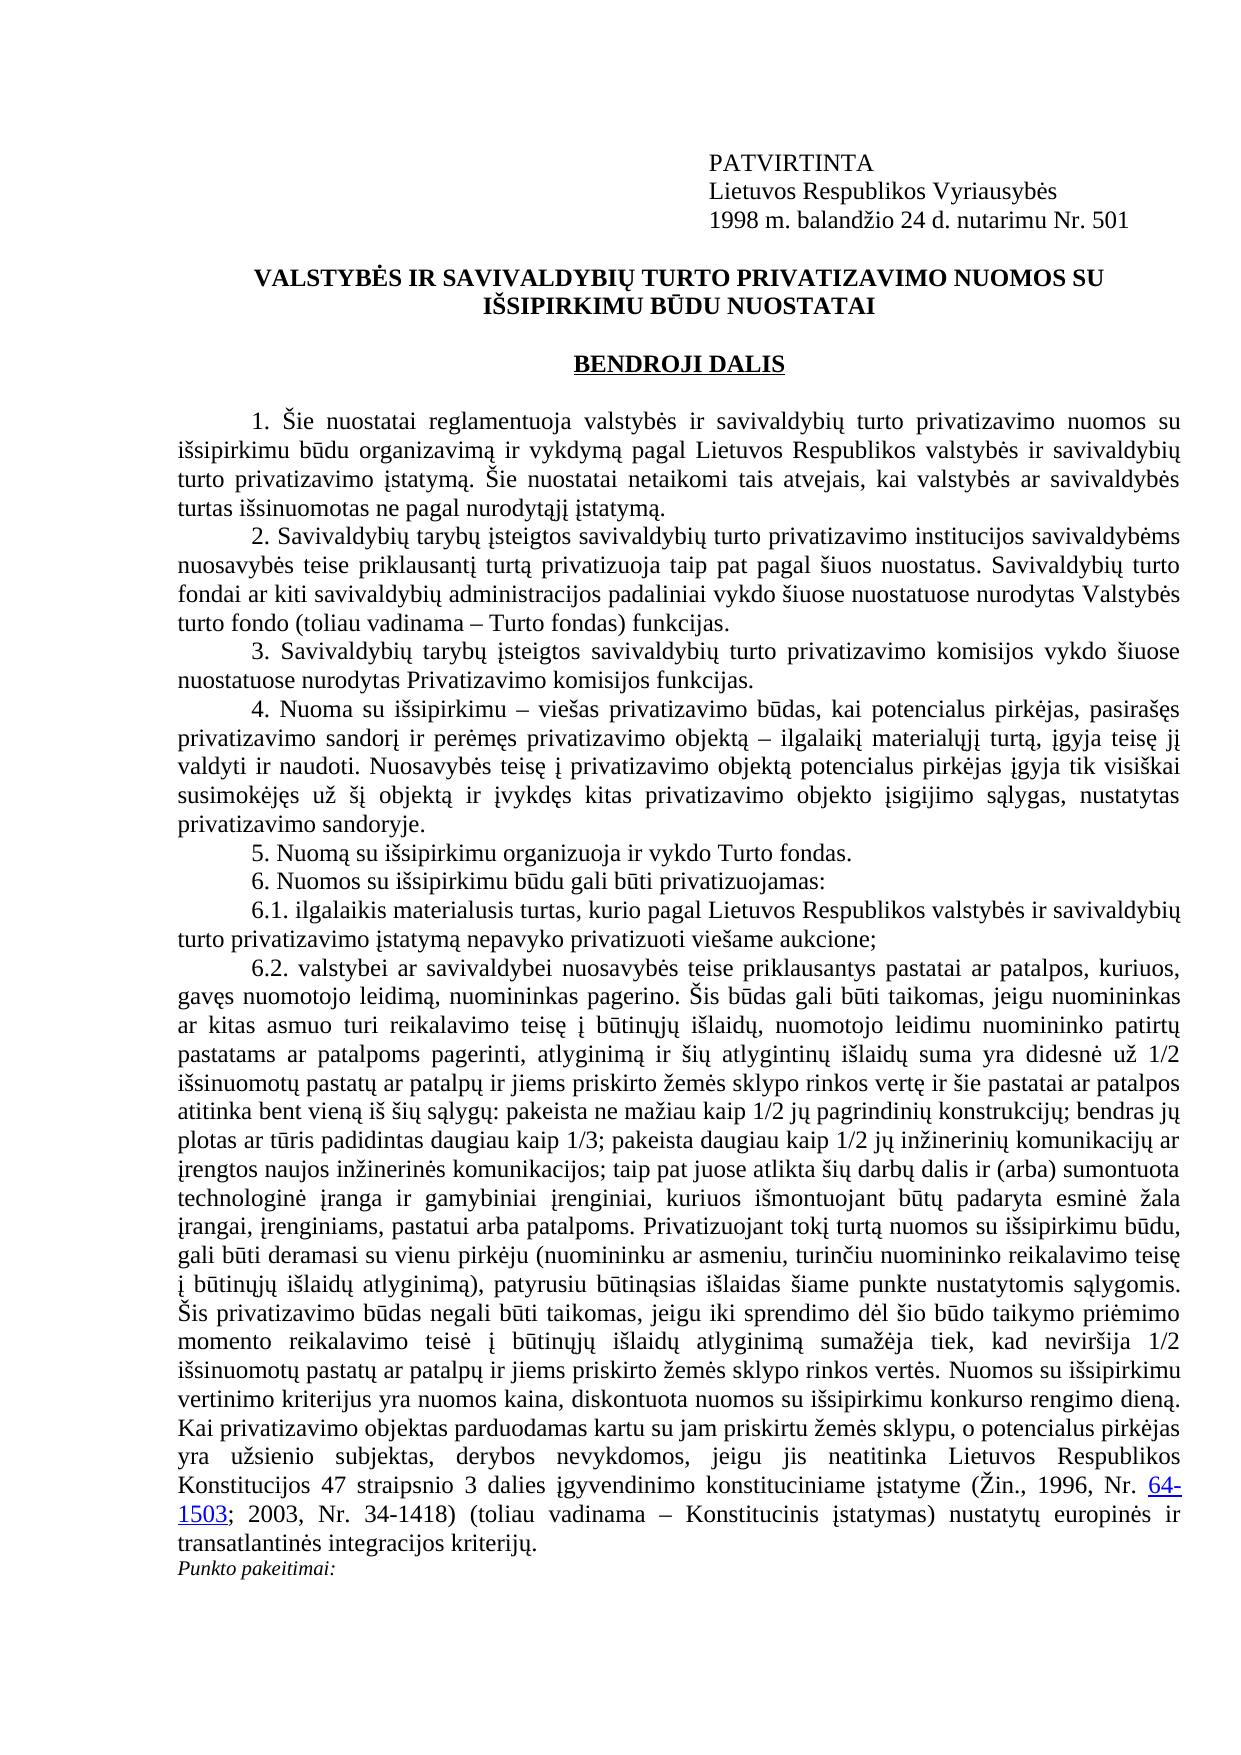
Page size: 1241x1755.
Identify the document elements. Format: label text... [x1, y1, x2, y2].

text 6. Nuomos su išsipirkimu būdu gali būti privatizuojamas: [177, 866, 1181, 895]
text 6.2. valstybei ar savivaldybei nuosavybės teise priklausantys pastatai ar patalpos, kuriuos, gavęs nuomotojo leidimą, nuomininkas pagerino. Šis būdas gali būti taikomas, jeigu nuomininkas ar kitas asmuo turi reikalavimo teisę į būtinųjų išlaidų, nuomotojo leidimu nuomininko patirtų pastatams ar patalpoms pagerinti, atlyginimą ir šių atlygintinų išlaidų suma yra didesnė už 1/2 išsinuomotų pastatų ar patalpų ir jiems priskirto žemės sklypo rinkos vertę ir šie pastatai ar patalpos atitinka bent vieną iš šių sąlygų: pakeista ne mažiau kaip 1/2 jų pagrindinių konstrukcijų; bendras jų plotas ar tūris padidintas daugiau kaip 1/3; pakeista daugiau kaip 1/2 jų inžinerinių komunikacijų ar įrengtos naujos inžinerinės komunikacijos; taip pat juose atlikta šių darbų dalis ir (arba) sumontuota technologinė įranga ir gamybiniai įrenginiai, kuriuos išmontuojant būtų padaryta esminė žala įrangai, įrenginiams, pastatui arba patalpoms. Privatizuojant tokį turtą nuomos su išsipirkimu būdu, gali būti deramasi su vienu pirkėju (nuomininku ar asmeniu, turinčiu nuomininko reikalavimo teisę į būtinųjų išlaidų atlyginimą), patyrusiu būtinąsias išlaidas šiame punkte nustatytomis sąlygomis. Šis privatizavimo būdas negali būti taikomas, jeigu iki sprendimo dėl šio būdo taikymo priėmimo momento reikalavimo teisė į būtinųjų išlaidų atlyginimą sumažėja tiek, kad neviršija 1/2 išsinuomotų pastatų ar patalpų ir jiems priskirto žemės sklypo rinkos vertės. Nuomos su išsipirkimu vertinimo kriterijus yra nuomos kaina, diskontuota nuomos su išsipirkimu konkurso rengimo dieną. Kai privatizavimo objektas parduodamas kartu su jam priskirtu žemės sklypu, o potencialus pirkėjas yra užsienio subjektas, derybos nevykdomos, jeigu jis neatitinka Lietuvos Respublikos Konstitucijos 47 straipsnio 3 dalies įgyvendinimo konstituciniame įstatyme (Žin., 1996, Nr. 64-1503; 2003, Nr. 34-1418) (toliau vadinama – Konstitucinis įstatymas) nustatytų europinės ir transatlantinės integracijos kriterijų. [177, 953, 1181, 1556]
text VALSTYBĖS IR SAVIVALDYBIŲ TURTO PRIVATIZAVIMO NUOMOS SU IŠSIPIRKIMU BŪDU NUOSTATAI [177, 263, 1181, 320]
text 4. Nuoma su išsipirkimu – viešas privatizavimo būdas, kai potencialus pirkėjas, pasirašęs privatizavimo sandorį ir perėmęs privatizavimo objektą – ilgalaikį materialųjį turtą, įgyja teisę jį valdyti ir naudoti. Nuosavybės teisę į privatizavimo objektą potencialus pirkėjas įgyja tik visiškai susimokėjęs už šį objektą ir įvykdęs kitas privatizavimo objekto įsigijimo sąlygas, nustatytas privatizavimo sandoryje. [177, 694, 1181, 838]
text 5. Nuomą su išsipirkimu organizuoja ir vykdo Turto fondas. [177, 838, 1181, 866]
text PATVIRTINTA [177, 148, 1181, 176]
text 3. Savivaldybių tarybų įsteigtos savivaldybių turto privatizavimo komisijos vykdo šiuose nuostatuose nurodytas Privatizavimo komisijos funkcijas. [177, 636, 1181, 694]
text 2. Savivaldybių tarybų įsteigtos savivaldybių turto privatizavimo institucijos savivaldybėms nuosavybės teise priklausantį turtą privatizuoja taip pat pagal šiuos nuostatus. Savivaldybių turto fondai ar kiti savivaldybių administracijos padaliniai vykdo šiuose nuostatuose nurodytas Valstybės turto fondo (toliau vadinama – Turto fondas) funkcijas. [177, 521, 1181, 636]
text 1998 m. balandžio 24 d. nutarimu Nr. 501 [177, 205, 1181, 234]
text Lietuvos Respublikos Vyriausybės [177, 176, 1181, 205]
text BENDROJI DALIS [177, 349, 1181, 378]
text 6.1. ilgalaikis materialusis turtas, kurio pagal Lietuvos Respublikos valstybės ir savivaldybių turto privatizavimo įstatymą nepavyko privatizuoti viešame aukcione; [177, 895, 1181, 953]
text Punkto pakeitimai: [177, 1556, 1181, 1580]
text 1. Šie nuostatai reglamentuoja valstybės ir savivaldybių turto privatizavimo nuomos su išsipirkimu būdu organizavimą ir vykdymą pagal Lietuvos Respublikos valstybės ir savivaldybių turto privatizavimo įstatymą. Šie nuostatai netaikomi tais atvejais, kai valstybės ar savivaldybės turtas išsinuomotas ne pagal nurodytąjį įstatymą. [177, 406, 1181, 521]
